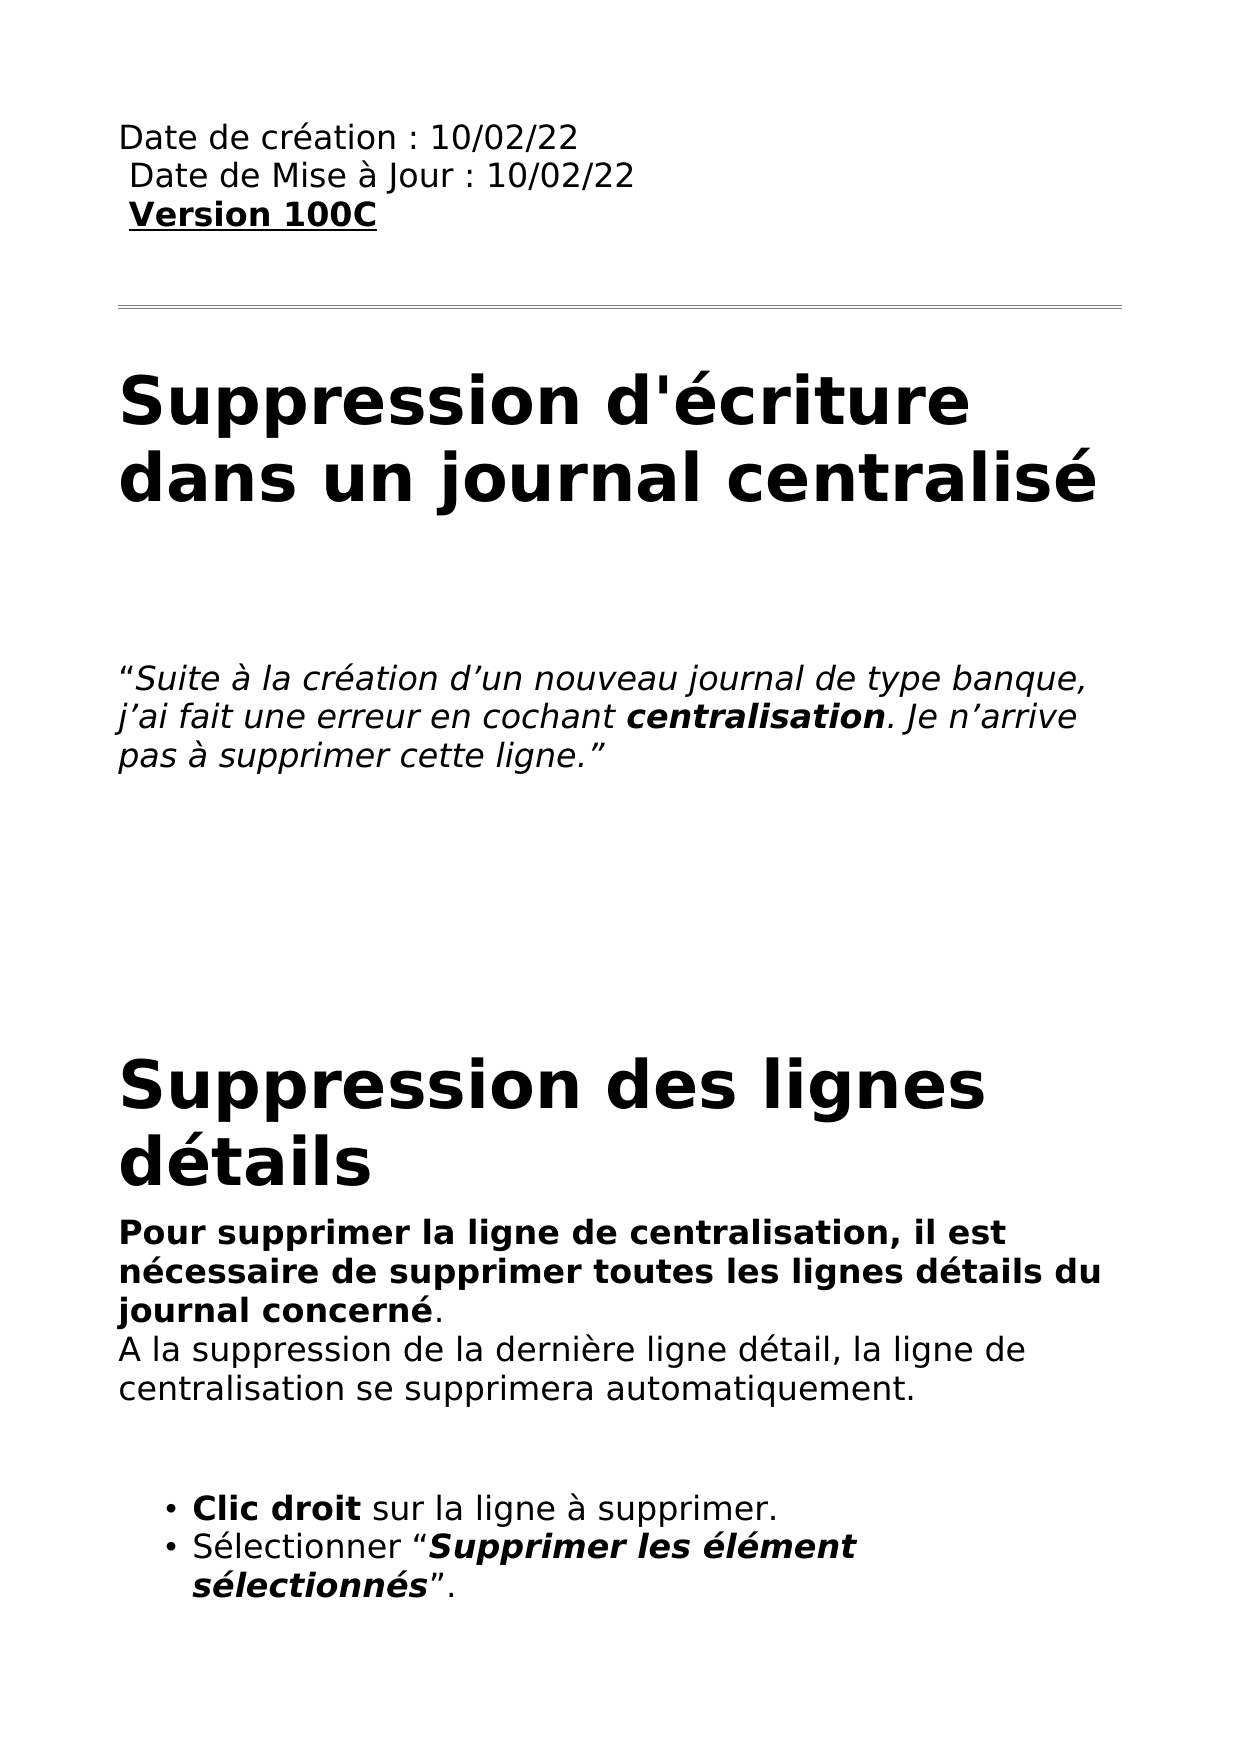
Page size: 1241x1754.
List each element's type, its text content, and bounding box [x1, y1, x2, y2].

text “Suite à la création d’un nouveau journal de type banque, j’ai fait une erreur en cochant centralisation. Je n’arrive pas à supprimer cette ligne.” [118, 659, 1122, 1009]
list Clic droit sur la ligne à supprimer. [177, 1489, 1122, 1528]
list Sélectionner “Supprimer les élément sélectionnés”. [177, 1528, 1122, 1606]
subtitle Suppression d'écriture dans un journal centralisé [118, 362, 1122, 517]
text Pour supprimer la ligne de centralisation, il est nécessaire de supprimer toutes les lignes détails du journal concerné. A la suppression de la dernière ligne détail, la ligne de centralisation se supprimera automatiquement. [118, 1214, 1122, 1447]
text Date de création : 10/02/22 Date de Mise à Jour : 10/02/22 Version 100C [118, 118, 1122, 273]
subtitle Suppression des lignes détails [118, 1046, 1122, 1201]
